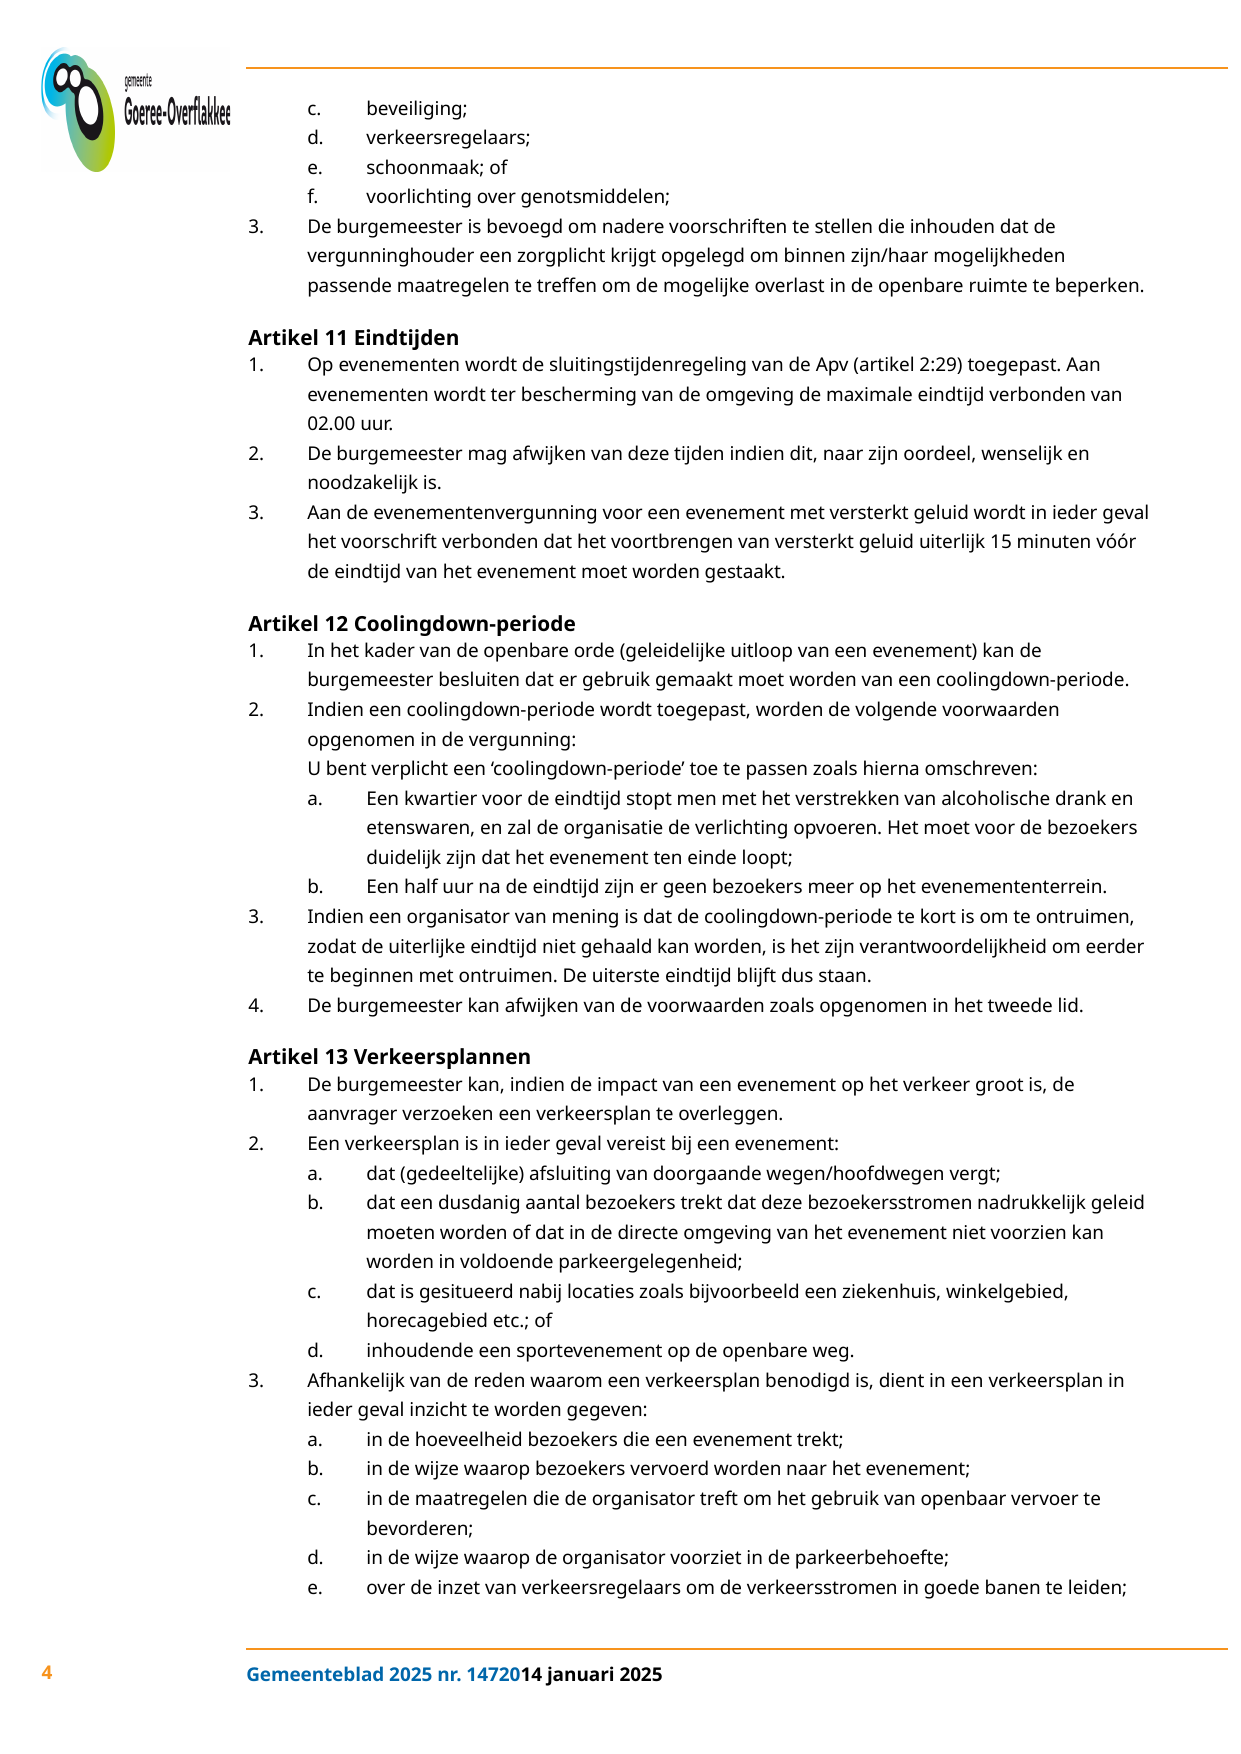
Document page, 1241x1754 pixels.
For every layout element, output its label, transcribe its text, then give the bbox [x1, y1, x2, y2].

list voorlichting over genotsmiddelen; [307, 183, 1152, 209]
text Artikel 12 Coolingdown-periode [248, 609, 1152, 637]
list Aan de evenementenvergunning voor een evenement met versterkt geluid wordt in ieder geval het voorschrift verbonden dat het voortbrengen van versterkt geluid uiterlijk 15 minuten vóór de eindtijd van het evenement moet worden gestaakt. [248, 499, 1152, 584]
list dat is gesitueerd nabij locaties zoals bijvoorbeeld een ziekenhuis, winkelgebied, horecagebied etc.; of [307, 1278, 1152, 1333]
list Indien een organisator van mening is dat de coolingdown-periode te kort is om te ontruimen, zodat de uiterlijke eindtijd niet gehaald kan worden, is het zijn verantwoordelijkheid om eerder te beginnen met ontruimen. De uiterste eindtijd blijft dus staan. [248, 903, 1152, 988]
list dat een dusdanig aantal bezoekers trekt dat deze bezoekersstromen nadrukkelijk geleid moeten worden of dat in de directe omgeving van het evenement niet voorzien kan worden in voldoende parkeergelegenheid; [307, 1189, 1152, 1274]
list De burgemeester kan, indien de impact van een evenement op het verkeer groot is, de aanvrager verzoeken een verkeersplan te overleggen. [248, 1071, 1152, 1126]
list Op evenementen wordt de sluitingstijdenregeling van de Apv (artikel 2:29) toegepast. Aan evenementen wordt ter bescherming van de omgeving de maximale eindtijd verbonden van 02.00 uur. [248, 351, 1152, 436]
list Een half uur na de eindtijd zijn er geen bezoekers meer op het evenemententerrein. [307, 874, 1152, 899]
list De burgemeester kan afwijken van de voorwaarden zoals opgenomen in het tweede lid. [248, 992, 1152, 1018]
list In het kader van de openbare orde (geleidelijke uitloop van een evenement) kan de burgemeester besluiten dat er gebruik gemaakt moet worden van een coolingdown-periode. [248, 637, 1152, 692]
text Artikel 11 Eindtijden [248, 323, 1152, 351]
list De burgemeester mag afwijken van deze tijden indien dit, naar zijn oordeel, wenselijk en noodzakelijk is. [248, 440, 1152, 495]
list U bent verplicht een ‘coolingdown-periode’ toe te passen zoals hierna omschreven: [248, 755, 1152, 781]
list in de wijze waarop de organisator voorziet in de parkeerbehoefte; [307, 1544, 1152, 1570]
picture [41, 47, 231, 172]
text Artikel 13 Verkeersplannen [248, 1042, 1152, 1071]
list Indien een coolingdown-periode wordt toegepast, worden de volgende voorwaarden opgenomen in de vergunning: [248, 696, 1152, 752]
list in de wijze waarop bezoekers vervoerd worden naar het evenement; [307, 1456, 1152, 1481]
list Een kwartier voor de eindtijd stopt men met het verstrekken van alcoholische drank en etenswaren, en zal de organisatie de verlichting opvoeren. Het moet voor de bezoekers duidelijk zijn dat het evenement ten einde loopt; [307, 785, 1152, 870]
list Een verkeersplan is in ieder geval vereist bij een evenement: [248, 1130, 1152, 1156]
list verkeersregelaars; [307, 124, 1152, 150]
list Afhankelijk van de reden waarom een verkeersplan benodigd is, dient in een verkeersplan in ieder geval inzicht te worden gegeven: [248, 1367, 1152, 1422]
list schoonmaak; of [307, 154, 1152, 180]
list inhoudende een sportevenement op de openbare weg. [307, 1337, 1152, 1363]
list in de maatregelen die de organisator treft om het gebruik van openbaar vervoer te bevorderen; [307, 1485, 1152, 1540]
list dat (gedeeltelijke) afsluiting van doorgaande wegen/hoofdwegen vergt; [307, 1160, 1152, 1185]
list over de inzet van verkeersregelaars om de verkeersstromen in goede banen te leiden; [307, 1574, 1152, 1599]
list beveiliging; [307, 95, 1152, 121]
list in de hoeveelheid bezoekers die een evenement trekt; [307, 1426, 1152, 1452]
list De burgemeester is bevoegd om nadere voorschriften te stellen die inhouden dat de vergunninghouder een zorgplicht krijgt opgelegd om binnen zijn/haar mogelijkheden passende maatregelen te treffen om de mogelijke overlast in de openbare ruimte te beperken. [248, 213, 1152, 298]
